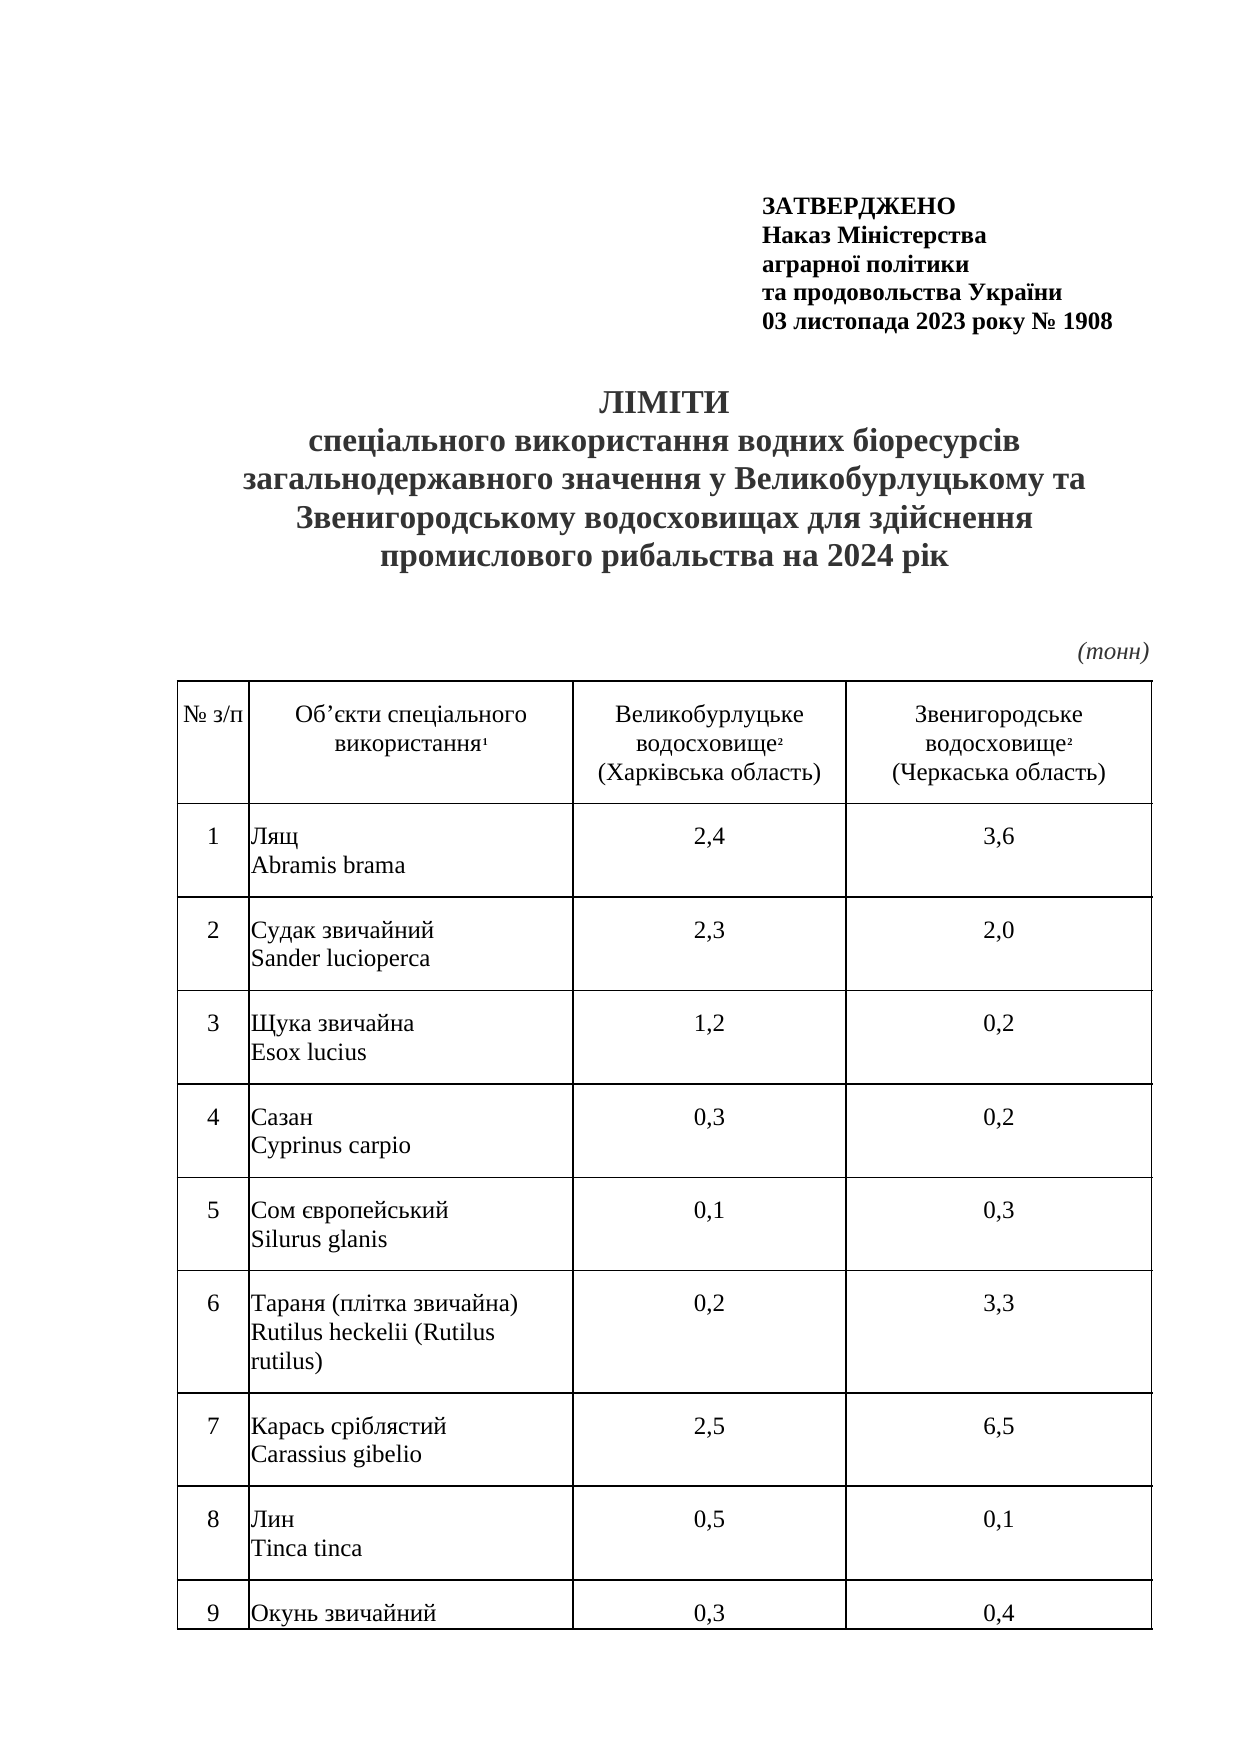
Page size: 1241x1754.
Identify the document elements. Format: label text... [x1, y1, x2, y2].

table_header [177, 176, 762, 351]
table_cell 6,5 [847, 1394, 1151, 1485]
table_cell Окунь звичайний [250, 1581, 572, 1628]
table_cell Сазан Cyprinus carpio [250, 1085, 572, 1176]
table_header ЗАТВЕРДЖЕНО Наказ Міністерства аграрної політики та продовольства України 03 листопада 2023 року № 1908 [762, 176, 1152, 351]
table_cell 0,5 [574, 1487, 845, 1579]
table_cell 0,4 [847, 1581, 1151, 1628]
table_cell 3,6 [847, 804, 1151, 896]
table_cell 8 [178, 1487, 248, 1579]
table_cell 0,3 [574, 1581, 845, 1628]
table_cell Лящ Abramis brama [250, 804, 572, 896]
table_cell 7 [178, 1394, 248, 1485]
table_cell 5 [178, 1178, 248, 1270]
table_header № з/п [178, 682, 248, 803]
table_header Об’єкти спеціального використання-1 [250, 682, 572, 803]
table_cell 4 [178, 1085, 248, 1176]
table_cell Щука звичайна Esox lucius [250, 991, 572, 1083]
table_cell 3,3 [847, 1271, 1151, 1392]
table_cell 0,1 [847, 1487, 1151, 1579]
table_cell 2,3 [574, 898, 845, 989]
text (тонн) [177, 636, 1152, 665]
table_cell Сом європейський Silurus glanis [250, 1178, 572, 1270]
table_cell 1 [178, 804, 248, 896]
table_cell 9 [178, 1581, 248, 1628]
table_cell 0,3 [574, 1085, 845, 1176]
table_cell 2,4 [574, 804, 845, 896]
table_cell 0,2 [574, 1271, 845, 1392]
table_cell 0,1 [574, 1178, 845, 1270]
table_header Великобурлуцьке водосховище-2 (Харківська область) [574, 682, 845, 803]
table_cell 0,3 [847, 1178, 1151, 1270]
table_cell 2 [178, 898, 248, 989]
table_cell 6 [178, 1271, 248, 1392]
table_header Звенигородське водосховище-2 (Черкаська область) [847, 682, 1151, 803]
table_cell Карась сріблястий Carassius gibelio [250, 1394, 572, 1485]
table_cell Лин Tinca tinca [250, 1487, 572, 1579]
table_cell 0,2 [847, 1085, 1151, 1176]
table_cell Тараня (плітка звичайна) Rutilus heckelii (Rutilus rutilus) [250, 1271, 572, 1392]
text ЛІМІТИ спеціального використання водних біоресурсів загальнодержавного значення у Великобурлуцькому та Звенигородському водосховищах для здійснення промислового рибальства на 2024 рік [224, 382, 1105, 573]
table_cell 1,2 [574, 991, 845, 1083]
table_cell 3 [178, 991, 248, 1083]
table_cell Судак звичайний Sander lucioperca [250, 898, 572, 989]
table_cell 0,2 [847, 991, 1151, 1083]
table_cell 2,5 [574, 1394, 845, 1485]
table_cell 2,0 [847, 898, 1151, 989]
